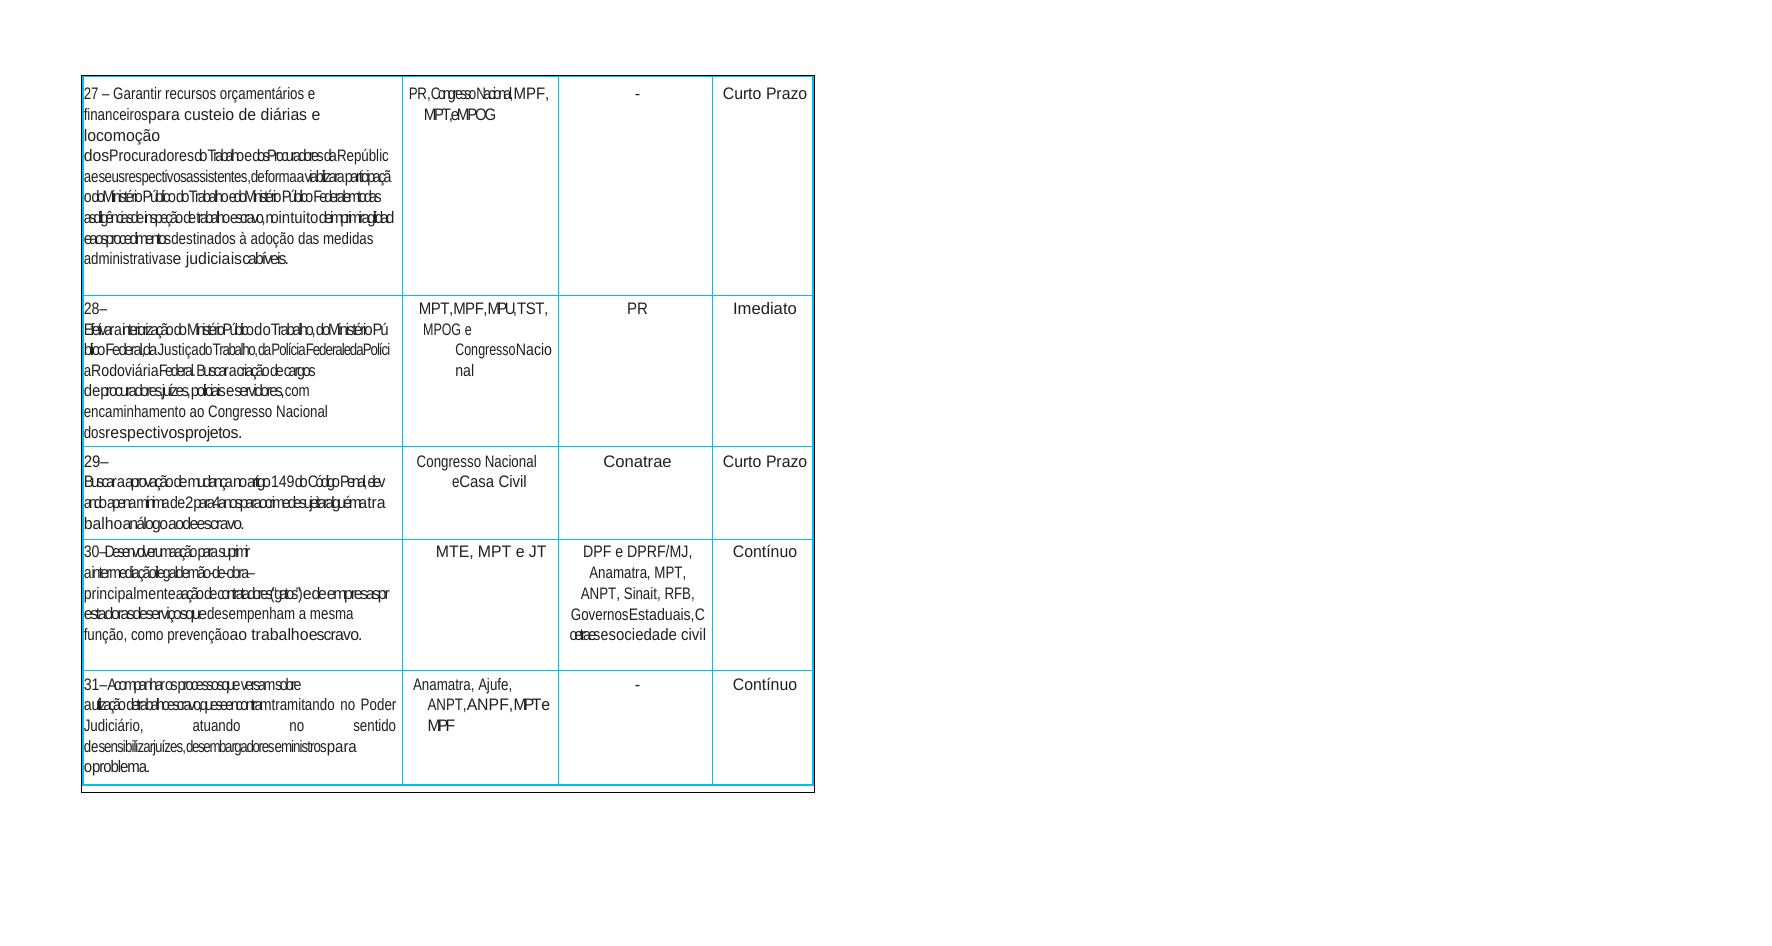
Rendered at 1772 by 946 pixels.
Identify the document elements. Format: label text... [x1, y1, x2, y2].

table_cell PR [559, 296, 712, 446]
table_header Curto Prazo [713, 77, 812, 295]
table_cell 29–Buscaraaprovaçãodemudançanoartigo149doCódigoPenal,elevandoapenamínimade2para4anosparaocrimedesujeitaralguématrabalhoanálogoaodeescravo. [84, 447, 402, 538]
table_cell 30–Desenvolverumaaçãoparasuprimir aintermediaçãoilegaldemão-de-obra– principalmenteaaçãodecontratadores(“gatos”)edeempresasprestadorasdeserviçosquedesempenham a mesma função, como prevençãoao trabalhoescravo. [84, 540, 402, 670]
table_cell Contínuo [713, 671, 812, 783]
table_cell MPT,MPF,MPU,TST, MPOG e CongressoNacional [403, 296, 558, 446]
table_header PR,CongressoNacional,MPF,MPT,eMPOG [403, 77, 558, 295]
table_cell Curto Prazo [713, 447, 812, 538]
table_cell - [559, 671, 712, 783]
table_header 27 – Garantir recursos orçamentários e financeirospara custeio de diárias e locomoção dosProcuradoresdoTrabalhoedosProcuradoresdaRepúblicaeseusrespectivosassistentes,deformaaviabilizaraparticipaçãodoMinistérioPúblicodo TrabalhoedoMinistérioPúblicoFederalemtodas asdiligênciasdeinspeçãodetrabalhoescravo,nointuitodeimprimiragilidadeaosprocedimentosdestinados à adoção das medidas administrativase judiciaiscabíveis. [84, 77, 402, 295]
table_cell DPF e DPRF/MJ, Anamatra, MPT, ANPT, Sinait, RFB, GovernosEstaduais,Coetraesesociedade civil [559, 540, 712, 670]
table_cell Anamatra, Ajufe, ANPT,ANPF,MPTeMPF [403, 671, 558, 783]
table_cell MTE, MPT e JT [403, 540, 558, 670]
table_cell Imediato [713, 296, 812, 446]
table_cell Conatrae [559, 447, 712, 538]
table_cell Contínuo [713, 540, 812, 670]
table_cell Congresso Nacional eCasa Civil [403, 447, 558, 538]
table_cell 31–Acompanharosprocessosqueversamsobre autilizaçãodetrabalhoescravo,queseencontramtramitando no Poder Judiciário, atuando no sentido desensibilizarjuízes,desembargadoreseministrospara oproblema. [84, 671, 402, 783]
table_header - [559, 77, 712, 295]
table_cell 28–EfetivarainteriorizaçãodoMinistérioPúblicodoTrabalho,doMinistérioPúblicoFederal,daJustiçadoTrabalho,daPolíciaFederaledaPolíciaRodoviáriaFederal.Buscaracriaçãodecargos deprocuradores,juízes,policiaiseservidores,com encaminhamento ao Congresso Nacional dosrespectivosprojetos. [84, 296, 402, 446]
